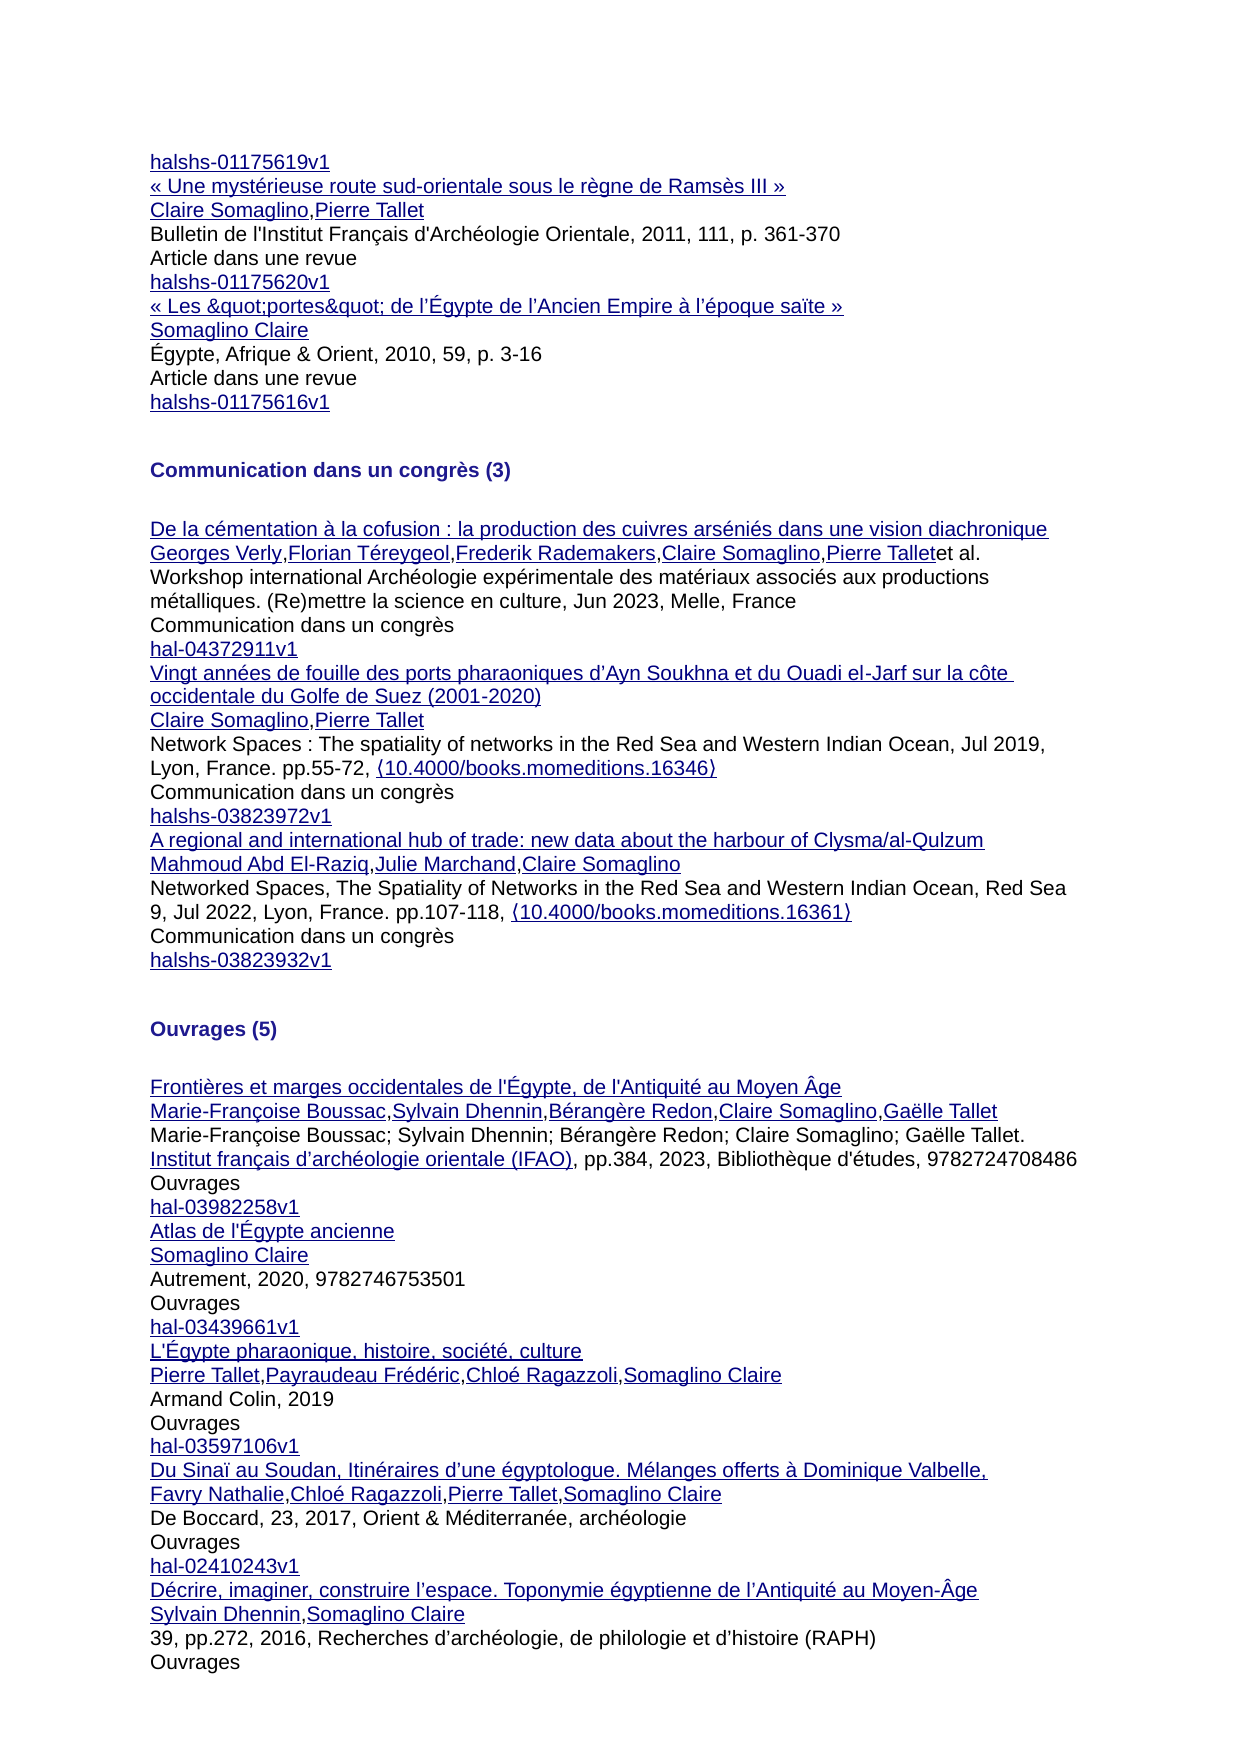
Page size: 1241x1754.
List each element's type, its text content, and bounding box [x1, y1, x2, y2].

subtitle Communication dans un congrès (3) [150, 458, 1090, 482]
table_cell Atlas de l'Égypte ancienne Somaglino Claire Autrement, 2020, 9782746753501 Ouvrages hal-03439661v1 [150, 1219, 1090, 1338]
table_cell halshs-01175619v1 [150, 150, 1090, 174]
table_cell « Une mystérieuse route sud-orientale sous le règne de Ramsès III » Claire Somaglino,Pierre Tallet Bulletin de l'Institut Français d'Archéologie Orientale, 2011, 111, p. 361-370 Article dans une revue halshs-01175620v1 [150, 174, 1090, 294]
table_cell Du Sinaï au Soudan, Itinéraires d’une égyptologue. Mélanges offerts à Dominique Valbelle, Favry Nathalie,Chloé Ragazzoli,Pierre Tallet,Somaglino Claire De Boccard, 23, 2017, Orient & Méditerranée, archéologie Ouvrages hal-02410243v1 [150, 1458, 1090, 1578]
subtitle Ouvrages (5) [150, 1017, 1090, 1041]
table_cell A regional and international hub of trade: new data about the harbour of Clysma/al-Qulzum Mahmoud Abd El-Raziq,Julie Marchand,Claire Somaglino Networked Spaces, The Spatiality of Networks in the Red Sea and Western Indian Ocean, Red Sea 9, Jul 2022, Lyon, France. pp.107-118, ⟨10.4000/books.momeditions.16361⟩ Communication dans un congrès halshs-03823932v1 [150, 828, 1090, 972]
table_cell L'Égypte pharaonique, histoire, société, culture Pierre Tallet,Payraudeau Frédéric,Chloé Ragazzoli,Somaglino Claire Armand Colin, 2019 Ouvrages hal-03597106v1 [150, 1339, 1090, 1458]
table_cell Décrire, imaginer, construire l’espace. Toponymie égyptienne de l’Antiquité au Moyen-Âge Sylvain Dhennin,Somaglino Claire 39, pp.272, 2016, Recherches d’archéologie, de philologie et d’histoire (RAPH) Ouvrages [150, 1578, 1090, 1674]
table_header De la cémentation à la cofusion : la production des cuivres arséniés dans une vision diachronique Georges Verly,Florian Téreygeol,Frederik Rademakers,Claire Somaglino,Pierre Talletet al. Workshop international Archéologie expérimentale des matériaux associés aux productions métalliques. (Re)mettre la science en culture, Jun 2023, Melle, France Communication dans un congrès hal-04372911v1 [150, 517, 1090, 660]
table_cell Vingt années de fouille des ports pharaoniques d’Ayn Soukhna et du Ouadi el‑Jarf sur la côte occidentale du Golfe de Suez (2001‑2020) Claire Somaglino,Pierre Tallet Network Spaces : The spatiality of networks in the Red Sea and Western Indian Ocean, Jul 2019, Lyon, France. pp.55-72, ⟨10.4000/books.momeditions.16346⟩ Communication dans un congrès halshs-03823972v1 [150, 660, 1090, 828]
table_header Frontières et marges occidentales de l'Égypte, de l'Antiquité au Moyen Âge Marie-Françoise Boussac,Sylvain Dhennin,Bérangère Redon,Claire Somaglino,Gaëlle Tallet Marie-Françoise Boussac; Sylvain Dhennin; Bérangère Redon; Claire Somaglino; Gaëlle Tallet. Institut français d’archéologie orientale (IFAO), pp.384, 2023, Bibliothèque d'études, 9782724708486 Ouvrages hal-03982258v1 [150, 1075, 1090, 1219]
table_cell « Les &quot;portes&quot; de l’Égypte de l’Ancien Empire à l’époque saïte » Somaglino Claire Égypte, Afrique & Orient, 2010, 59, p. 3-16 Article dans une revue halshs-01175616v1 [150, 294, 1090, 413]
